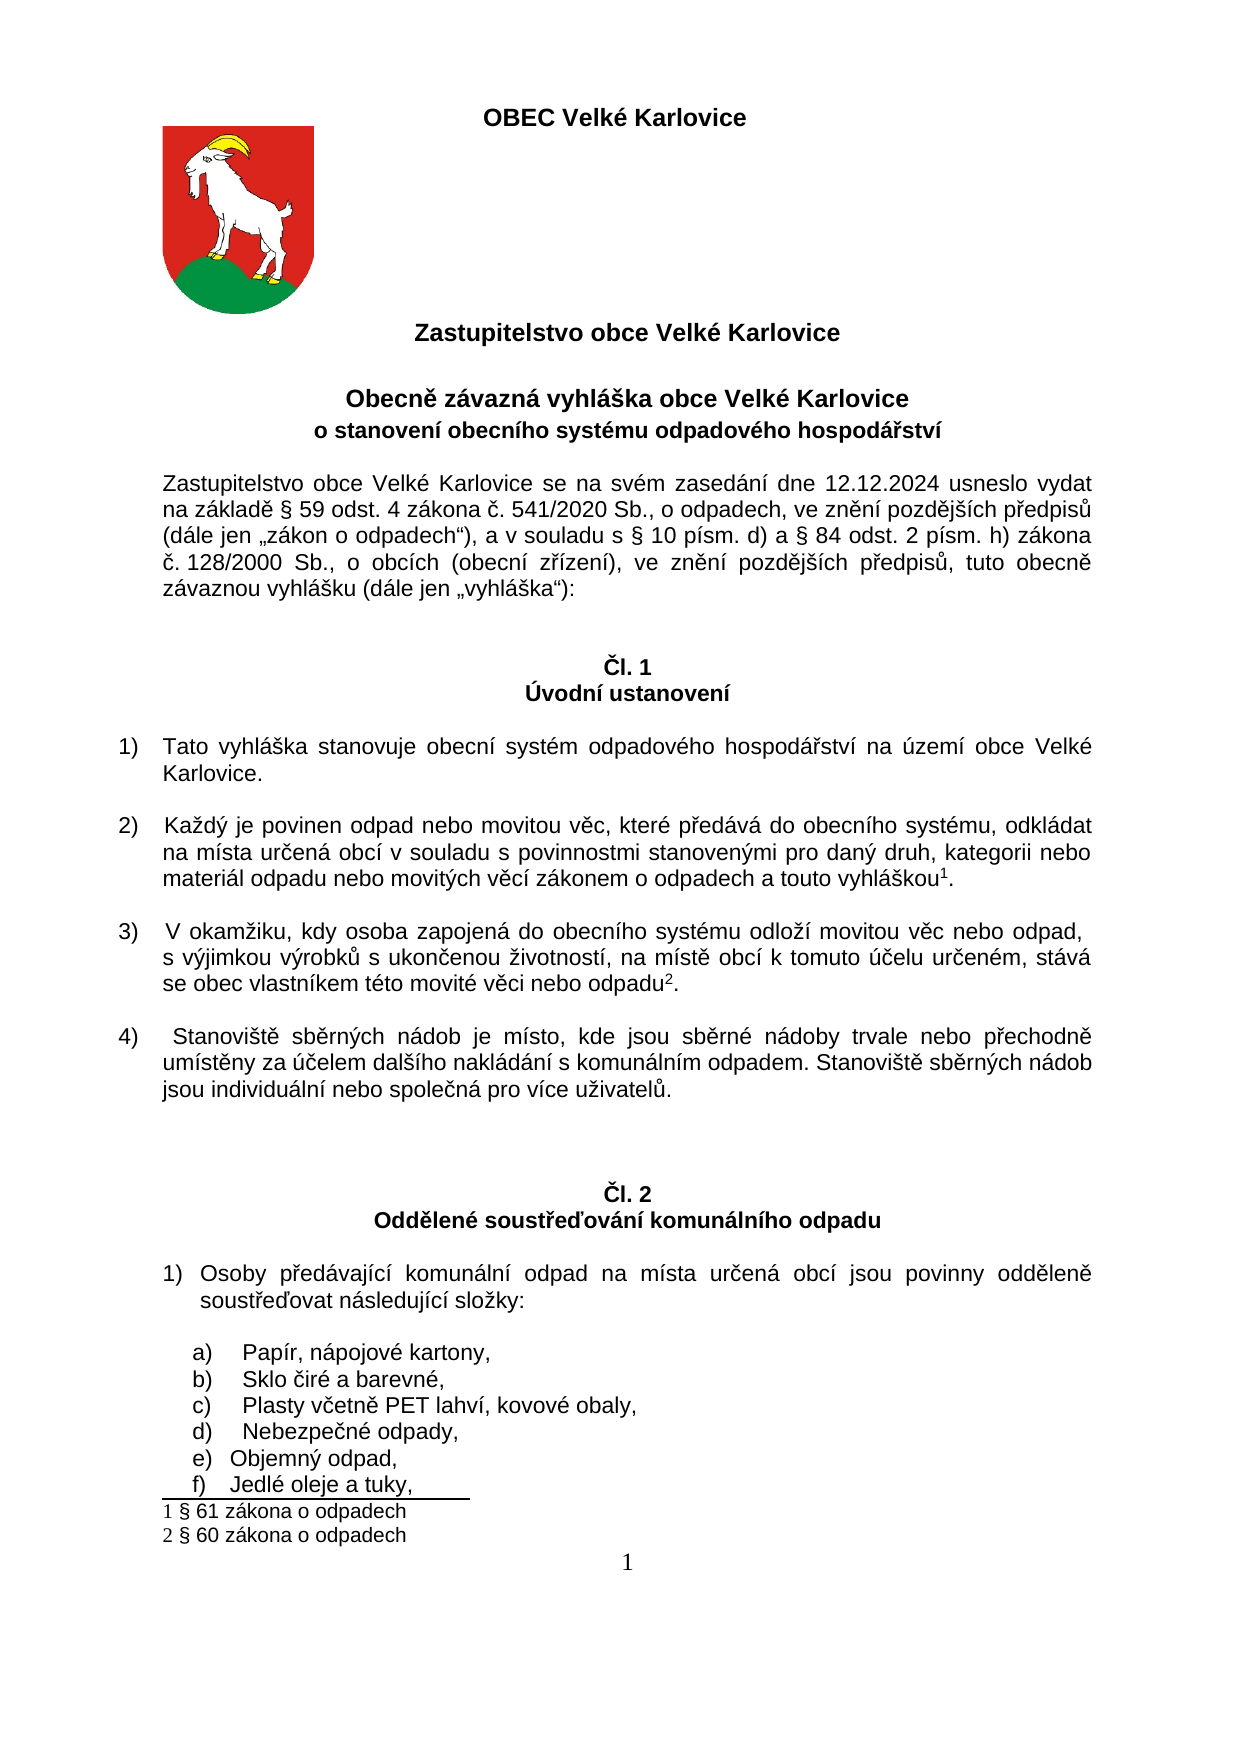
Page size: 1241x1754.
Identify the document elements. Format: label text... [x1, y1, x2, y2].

subtitle Úvodní ustanovení [162, 680, 1092, 707]
list § 61 zákona o odpadech [162, 1499, 1092, 1523]
text Zastupitelstvo obce Velké Karlovice [162, 318, 1092, 347]
picture [162, 126, 314, 314]
list Papír, nápojové kartony, [192, 1339, 1092, 1366]
list V okamžiku, kdy osoba zapojená do obecního systému odloží movitou věc nebo odpad, s výjimkou výrobků s ukončenou životností, na místě obcí k tomuto účelu určeném, stává se obec vlastníkem této movité věci nebo odpadu. [118, 918, 1092, 997]
text OBEC Velké Karlovice [162, 103, 1092, 313]
list Jedlé oleje a tuky, [192, 1471, 1092, 1497]
list Plasty včetně PET lahví, kovové obaly, [192, 1392, 1092, 1418]
text Čl. 2 [162, 1181, 1092, 1207]
list Objemný odpad, [192, 1445, 1092, 1471]
list Tato vyhláška stanovuje obecní systém odpadového hospodářství na území obce Velké Karlovice. [118, 733, 1092, 786]
text o stanovení obecního systému odpadového hospodářství [162, 417, 1092, 443]
list Nebezpečné odpady, [192, 1418, 1092, 1445]
list Osoby předávající komunální odpad na místa určená obcí jsou povinny odděleně soustřeďovat následující složky: [162, 1260, 1092, 1313]
text Zastupitelstvo obce Velké Karlovice se na svém zasedání dne 12.12.2024 usneslo vydat na základě § 59 odst. 4 zákona č. 541/2020 Sb., o odpadech, ve znění pozdějších předpisů (dále jen „zákon o odpadech“), a v souladu s § 10 písm. d) a § 84 odst. 2 písm. h) zákona č. 128/2000 Sb., o obcích (obecní zřízení), ve znění pozdějších předpisů, tuto obecně závaznou vyhlášku (dále jen „vyhláška“): [162, 469, 1092, 601]
list Sklo čiré a barevné, [192, 1366, 1092, 1392]
text Obecně závazná vyhláška obce Velké Karlovice [162, 384, 1092, 413]
list Každý je povinen odpad nebo movitou věc, které předává do obecního systému, odkládat na místa určená obcí v souladu s povinnostmi stanovenými pro daný druh, kategorii nebo materiál odpadu nebo movitých věcí zákonem o odpadech a touto vyhláškou. [118, 812, 1092, 891]
list Stanoviště sběrných nádob je místo, kde jsou sběrné nádoby trvale nebo přechodně umístěny za účelem dalšího nakládání s komunálním odpadem. Stanoviště sběrných nádob jsou individuální nebo společná pro více uživatelů. [118, 1023, 1092, 1102]
list § 60 zákona o odpadech [162, 1523, 1092, 1547]
text Čl. 1 [162, 654, 1092, 680]
text Oddělené soustřeďování komunálního odpadu [162, 1207, 1092, 1234]
